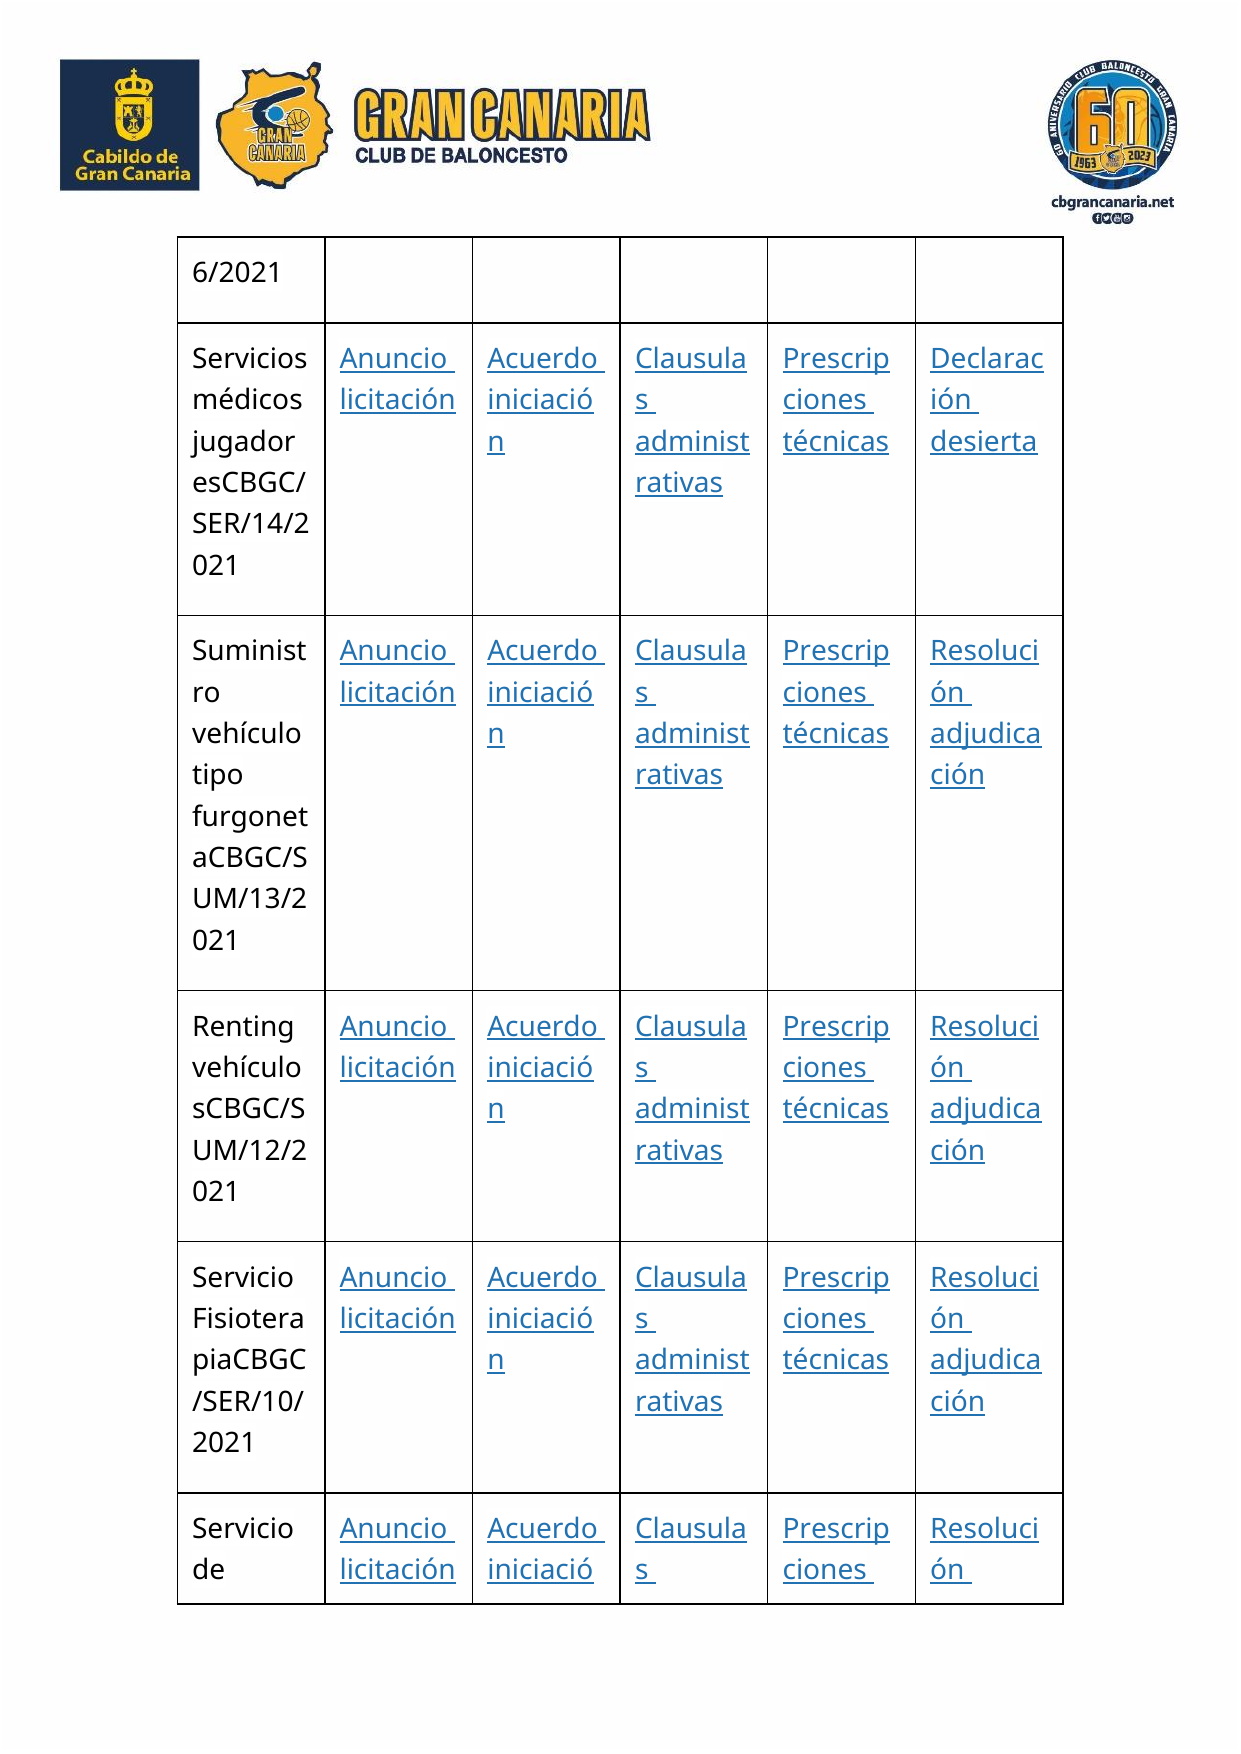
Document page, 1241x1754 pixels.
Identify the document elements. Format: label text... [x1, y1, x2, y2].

table_cell Renting vehículosCBGC/SUM/12/2021 [178, 991, 324, 1241]
table_cell Acuerdo iniciación [473, 991, 619, 1241]
table_cell Anuncio licitación [326, 1494, 472, 1603]
table_cell Prescripciones [768, 1494, 915, 1603]
table_cell Resolución adjudicación [916, 616, 1062, 990]
table_cell [326, 238, 472, 322]
table_cell Acuerdo iniciación [473, 1242, 619, 1492]
table_cell Clausulas [621, 1494, 767, 1603]
table_cell Clausulas administrativas [621, 1242, 767, 1492]
table_cell Acuerdo iniciació [473, 1494, 619, 1603]
table_cell Prescripciones técnicas [768, 991, 915, 1241]
table_cell [621, 238, 767, 322]
table_cell Clausulas administrativas [621, 324, 767, 614]
table_cell Declaración desierta [916, 324, 1062, 614]
table_cell Resolución [916, 1494, 1062, 1603]
table_cell [916, 238, 1062, 322]
table_cell Clausulas administrativas [621, 991, 767, 1241]
picture [2, 2, 1237, 1749]
table_cell Prescripciones técnicas [768, 1242, 915, 1492]
table_cell Acuerdo iniciación [473, 324, 619, 614]
table_cell Servicio de [178, 1494, 324, 1603]
table_cell 6/2021 [178, 238, 324, 322]
table_cell Suministro vehículo tipo furgonetaCBGC/SUM/13/2021 [178, 616, 324, 990]
table_cell Anuncio licitación [326, 324, 472, 614]
table_cell Prescripciones técnicas [768, 324, 915, 614]
table_cell Acuerdo iniciación [473, 616, 619, 990]
table_cell [768, 238, 915, 322]
table_cell Anuncio licitación [326, 1242, 472, 1492]
table_cell [473, 238, 619, 322]
table_cell Servicio FisioterapiaCBGC/SER/10/2021 [178, 1242, 324, 1492]
table_cell Anuncio licitación [326, 616, 472, 990]
table_cell Prescripciones técnicas [768, 616, 915, 990]
table_cell Resolución adjudicación [916, 991, 1062, 1241]
table_cell Resolución adjudicación [916, 1242, 1062, 1492]
table_cell Servicios médicos jugadoresCBGC/SER/14/2021 [178, 324, 324, 614]
table_cell Clausulas administrativas [621, 616, 767, 990]
table_cell Anuncio licitación [326, 991, 472, 1241]
